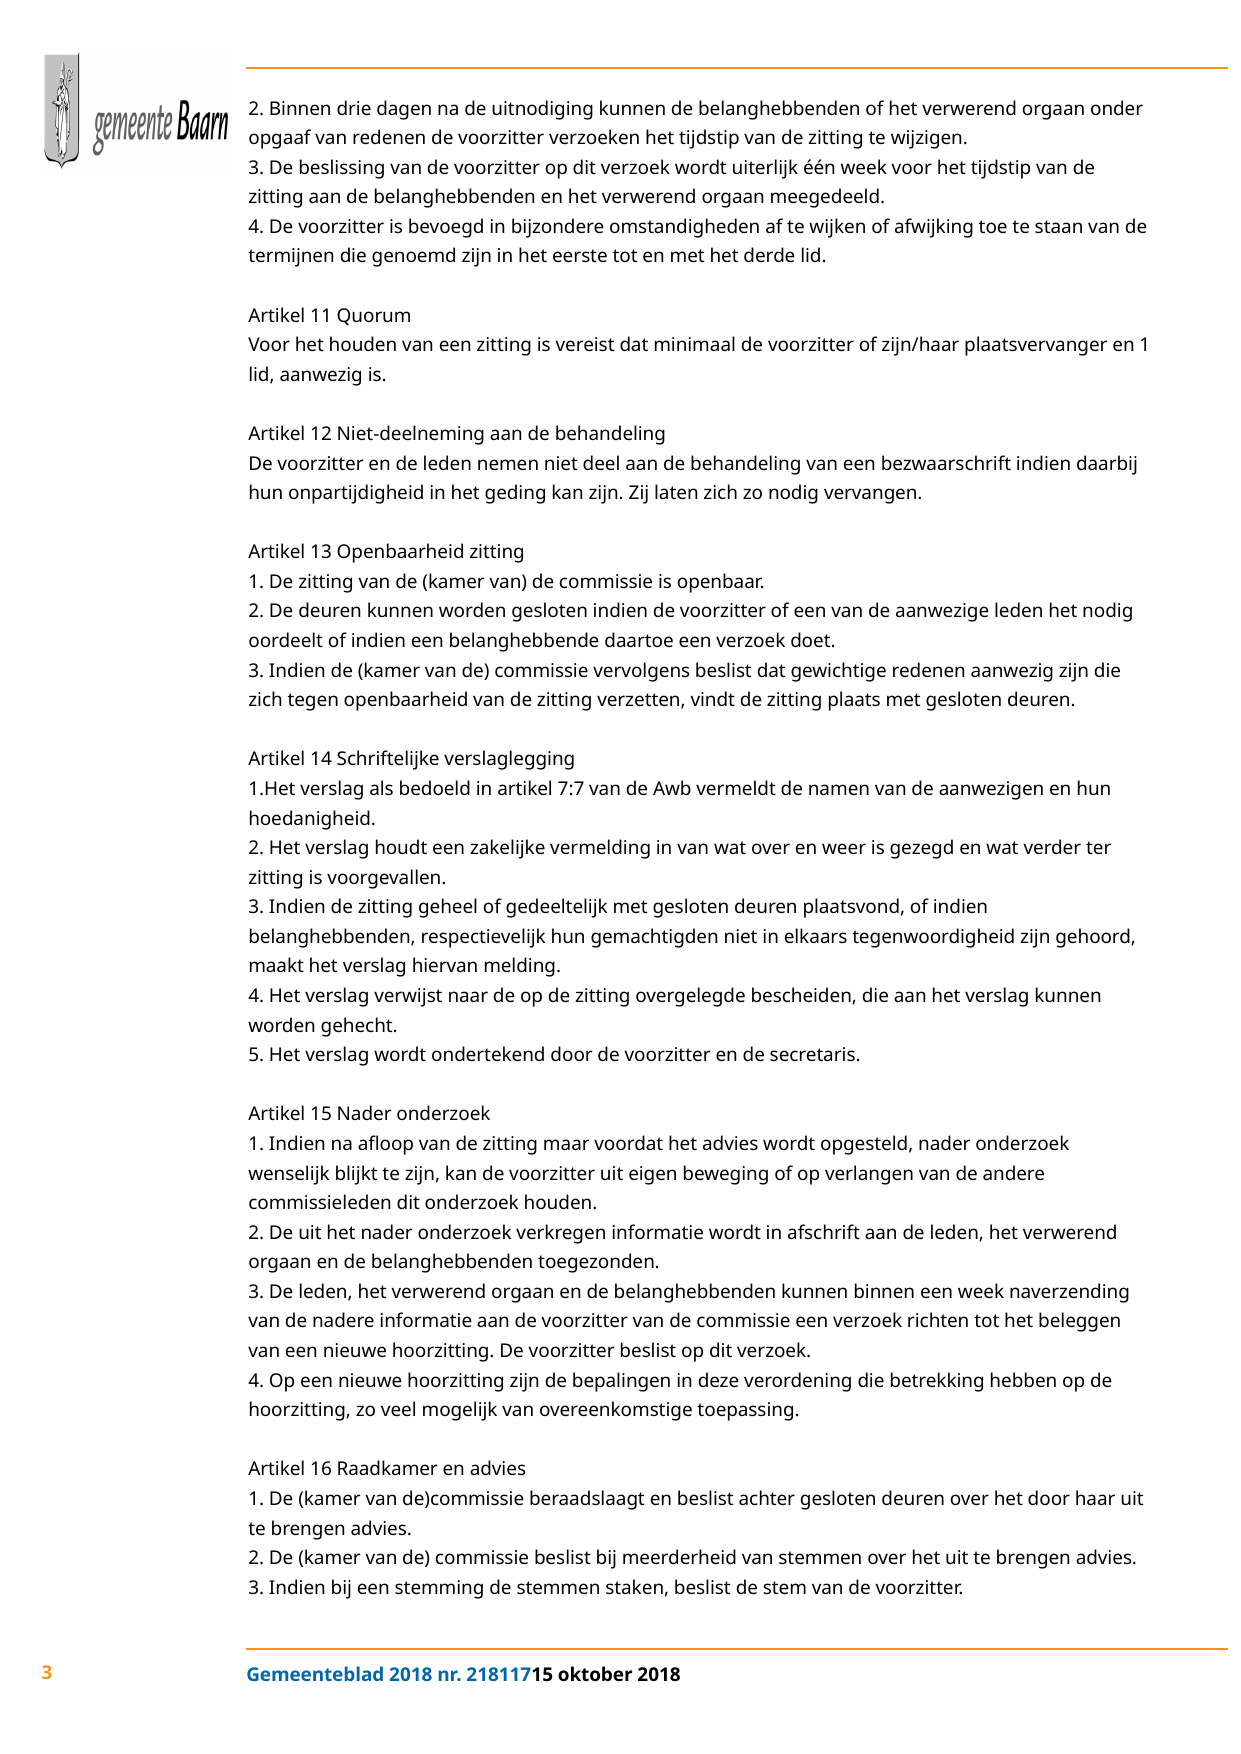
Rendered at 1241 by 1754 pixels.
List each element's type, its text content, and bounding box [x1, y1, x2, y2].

text 3. Indien de (kamer van de) commissie vervolgens beslist dat gewichtige redenen aanwezig zijn die zich tegen openbaarheid van de zitting verzetten, vindt de zitting plaats met gesloten deuren. [248, 657, 1152, 712]
text De voorzitter en de leden nemen niet deel aan de behandeling van een bezwaarschrift indien daarbij hun onpartijdigheid in het geding kan zijn. Zij laten zich zo nodig vervangen. [248, 450, 1152, 505]
text 1. De zitting van de (kamer van) de commissie is openbaar. [248, 568, 1152, 594]
text Artikel 13 Openbaarheid zitting [248, 538, 1152, 564]
text Voor het houden van een zitting is vereist dat minimaal de voorzitter of zijn/haar plaatsvervanger en 1 lid, aanwezig is. [248, 331, 1152, 387]
text 1. Indien na afloop van de zitting maar voordat het advies wordt opgesteld, nader onderzoek wenselijk blijkt te zijn, kan de voorzitter uit eigen beweging of op verlangen van de andere commissieleden dit onderzoek houden. [248, 1130, 1152, 1215]
text Artikel 12 Niet-deelneming aan de behandeling [248, 420, 1152, 446]
text Artikel 11 Quorum [248, 302, 1152, 328]
text 2. Het verslag houdt een zakelijke vermelding in van wat over en weer is gezegd en wat verder ter zitting is voorgevallen. [248, 834, 1152, 890]
text 4. Op een nieuwe hoorzitting zijn de bepalingen in deze verordening die betrekking hebben op de hoorzitting, zo veel mogelijk van overeenkomstige toepassing. [248, 1367, 1152, 1422]
text 5. Het verslag wordt ondertekend door de voorzitter en de secretaris. [248, 1041, 1152, 1067]
text 2. De deuren kunnen worden gesloten indien de voorzitter of een van de aanwezige leden het nodig oordeelt of indien een belanghebbende daartoe een verzoek doet. [248, 598, 1152, 653]
text 4. De voorzitter is bevoegd in bijzondere omstandigheden af te wijken of afwijking toe te staan van de termijnen die genoemd zijn in het eerste tot en met het derde lid. [248, 213, 1152, 268]
text 2. De uit het nader onderzoek verkregen informatie wordt in afschrift aan de leden, het verwerend orgaan en de belanghebbenden toegezonden. [248, 1219, 1152, 1274]
text 4. Het verslag verwijst naar de op de zitting overgelegde bescheiden, die aan het verslag kunnen worden gehecht. [248, 982, 1152, 1038]
text 2. Binnen drie dagen na de uitnodiging kunnen de belanghebbenden of het verwerend orgaan onder opgaaf van redenen de voorzitter verzoeken het tijdstip van de zitting te wijzigen. [248, 95, 1152, 150]
text Artikel 16 Raadkamer en advies [248, 1456, 1152, 1481]
picture [41, 47, 231, 172]
text 3. Indien de zitting geheel of gedeeltelijk met gesloten deuren plaatsvond, of indien belanghebbenden, respectievelijk hun gemachtigden niet in elkaars tegenwoordigheid zijn gehoord, maakt het verslag hiervan melding. [248, 893, 1152, 978]
text 1.Het verslag als bedoeld in artikel 7:7 van de Awb vermeldt de namen van de aanwezigen en hun hoedanigheid. [248, 775, 1152, 831]
text Artikel 15 Nader onderzoek [248, 1101, 1152, 1126]
text 1. De (kamer van de)commissie beraadslaagt en beslist achter gesloten deuren over het door haar uit te brengen advies. [248, 1485, 1152, 1541]
text 3. De beslissing van de voorzitter op dit verzoek wordt uiterlijk één week voor het tijdstip van de zitting aan de belanghebbenden en het verwerend orgaan meegedeeld. [248, 154, 1152, 209]
text 2. De (kamer van de) commissie beslist bij meerderheid van stemmen over het uit te brengen advies. [248, 1544, 1152, 1570]
text Artikel 14 Schriftelijke verslaglegging [248, 746, 1152, 771]
text 3. Indien bij een stemming de stemmen staken, beslist de stem van de voorzitter. [248, 1574, 1152, 1600]
text 3. De leden, het verwerend orgaan en de belanghebbenden kunnen binnen een week naverzending van de nadere informatie aan de voorzitter van de commissie een verzoek richten tot het beleggen van een nieuwe hoorzitting. De voorzitter beslist op dit verzoek. [248, 1278, 1152, 1363]
